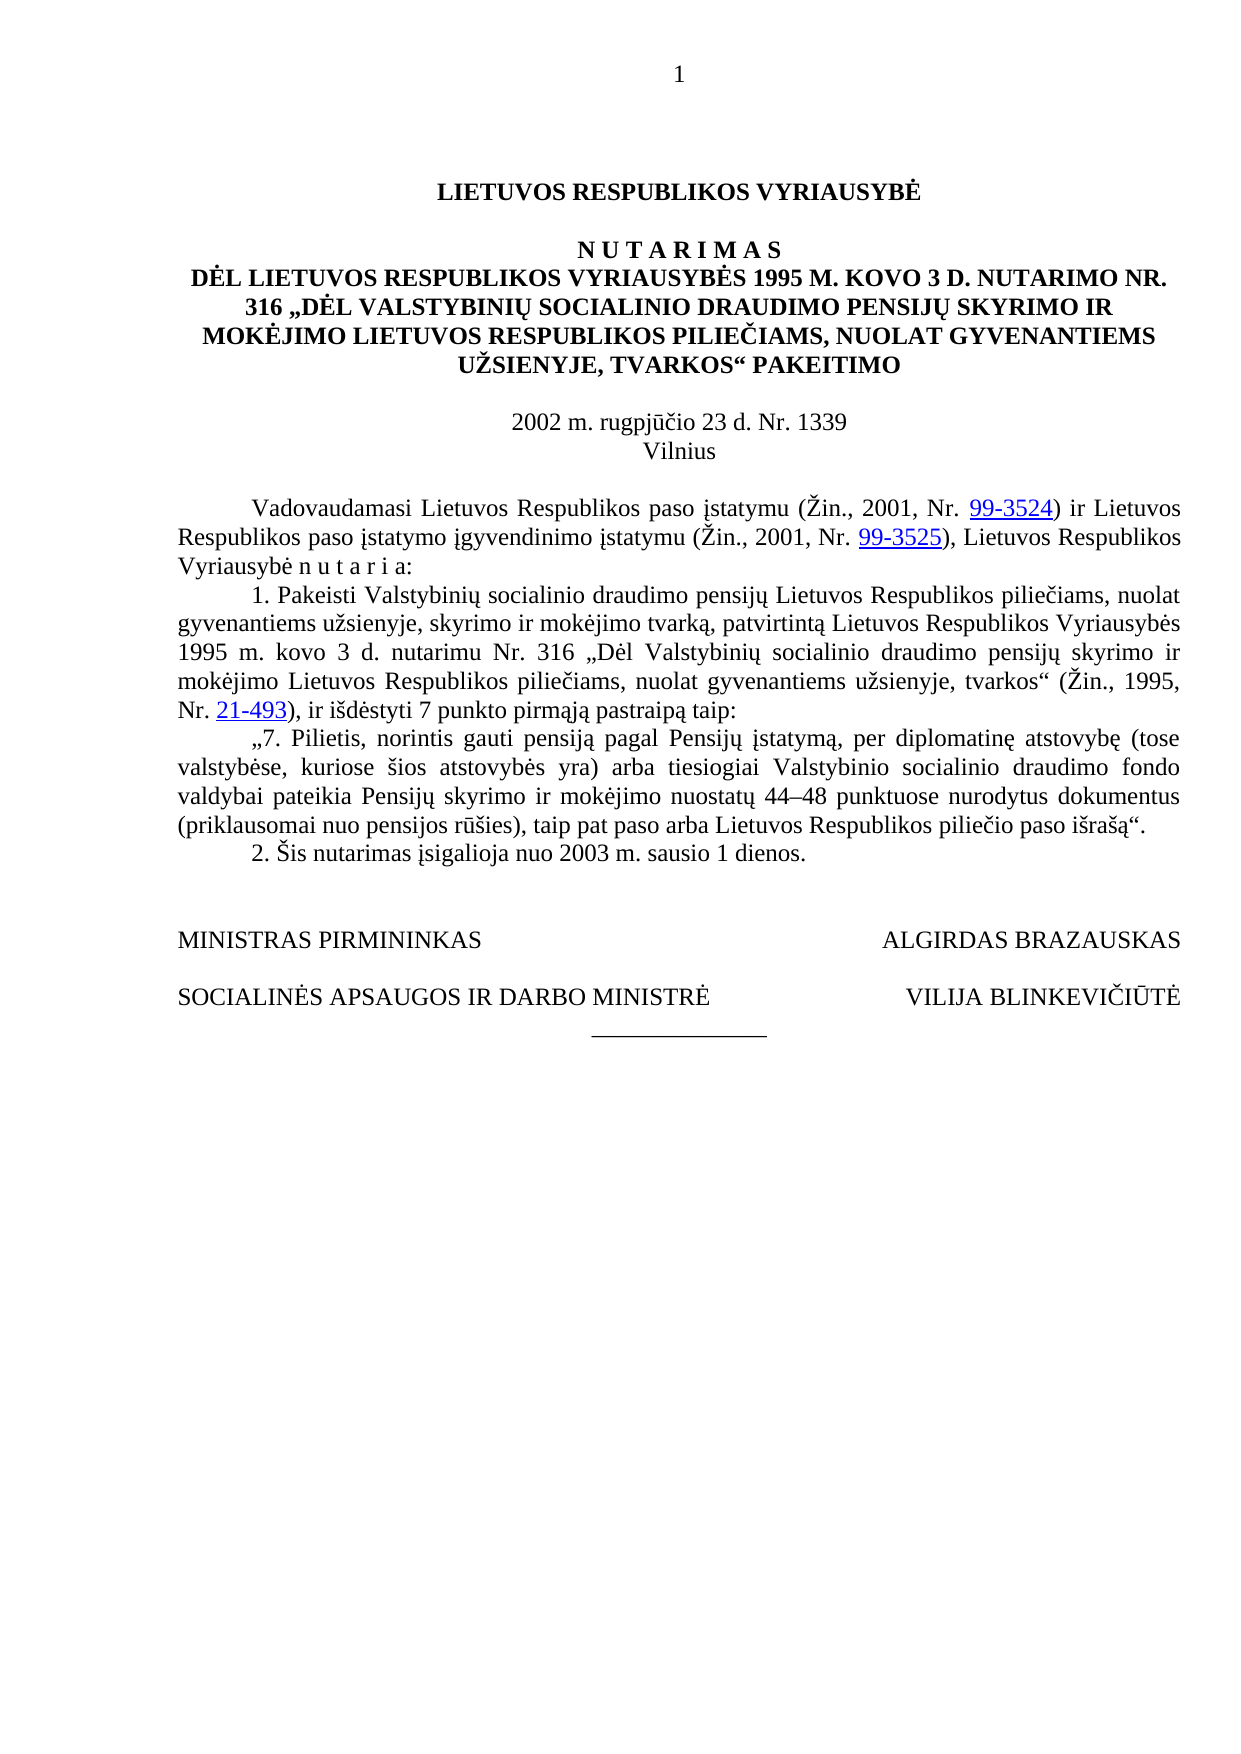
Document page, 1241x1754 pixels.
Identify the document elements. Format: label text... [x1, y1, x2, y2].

text SOCIALINĖS APSAUGOS IR DARBO MINISTRĖ VILIJA BLINKEVIČIŪTĖ [177, 982, 1181, 1011]
text Vilnius [177, 436, 1181, 465]
text 1. Pakeisti Valstybinių socialinio draudimo pensijų Lietuvos Respublikos piliečiams, nuolat gyvenantiems užsienyje, skyrimo ir mokėjimo tvarką, patvirtintą Lietuvos Respublikos Vyriausybės 1995 m. kovo 3 d. nutarimu Nr. 316 „Dėl Valstybinių socialinio draudimo pensijų skyrimo ir mokėjimo Lietuvos Respublikos piliečiams, nuolat gyvenantiems užsienyje, tvarkos“ (Žin., 1995, Nr. 21-493), ir išdėstyti 7 punkto pirmąją pastraipą taip: [177, 580, 1181, 723]
text ______________ [177, 1011, 1181, 1040]
text 2. Šis nutarimas įsigalioja nuo 2003 m. sausio 1 dienos. [177, 838, 1181, 867]
text DĖL LIETUVOS RESPUBLIKOS VYRIAUSYBĖS 1995 M. KOVO 3 D. NUTARIMO NR. 316 „DĖL VALSTYBINIŲ SOCIALINIO DRAUDIMO PENSIJŲ SKYRIMO IR MOKĖJIMO LIETUVOS RESPUBLIKOS PILIEČIAMS, NUOLAT GYVENANTIEMS UŽSIENYJE, TVARKOS“ PAKEITIMO [177, 263, 1181, 378]
text MINISTRAS PIRMININKAS ALGIRDAS BRAZAUSKAS [177, 925, 1181, 953]
text N U T A R I M A S [177, 235, 1181, 263]
text 2002 m. rugpjūčio 23 d. Nr. 1339 [177, 407, 1181, 436]
text Vadovaudamasi Lietuvos Respublikos paso įstatymu (Žin., 2001, Nr. 99-3524) ir Lietuvos Respublikos paso įstatymo įgyvendinimo įstatymu (Žin., 2001, Nr. 99-3525), Lietuvos Respublikos Vyriausybė nutaria: [177, 493, 1181, 580]
text „7. Pilietis, norintis gauti pensiją pagal Pensijų įstatymą, per diplomatinę atstovybę (tose valstybėse, kuriose šios atstovybės yra) arba tiesiogiai Valstybinio socialinio draudimo fondo valdybai pateikia Pensijų skyrimo ir mokėjimo nuostatų 44–48 punktuose nurodytus dokumentus (priklausomai nuo pensijos rūšies), taip pat paso arba Lietuvos Respublikos piliečio paso išrašą“. [177, 723, 1181, 838]
text LIETUVOS RESPUBLIKOS VYRIAUSYBĖ [177, 177, 1181, 206]
